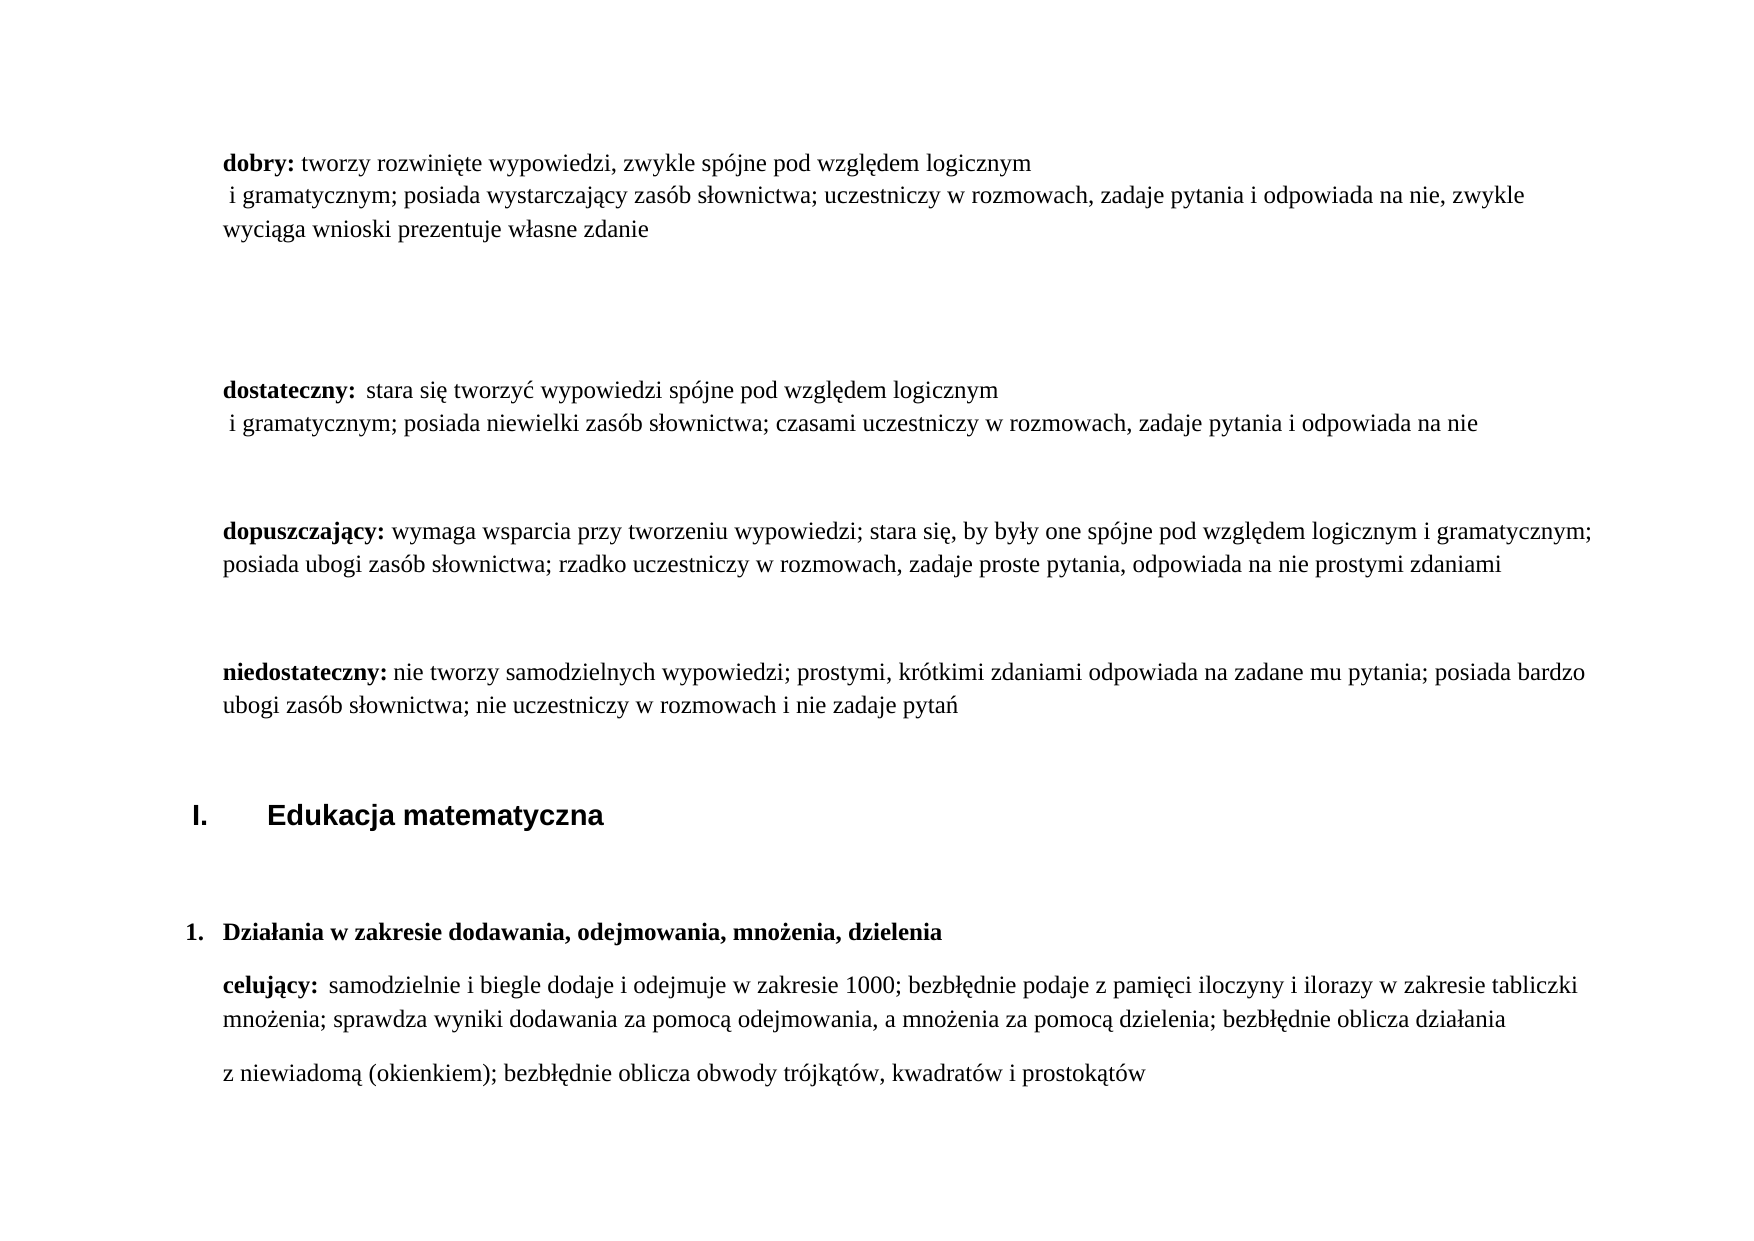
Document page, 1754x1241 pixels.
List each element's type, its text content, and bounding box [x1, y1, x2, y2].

list dopuszczający: wymaga wsparcia przy tworzeniu wypowiedzi; stara się, by były one spójne pod względem logicznym i gramatycznym; posiada ubogi zasób słownictwa; rzadko uczestniczy w rozmowach, zadaje proste pytania, odpowiada na nie prostymi zdaniami [223, 516, 1606, 578]
list niedostateczny: nie tworzy samodzielnych wypowiedzi; prostymi, krótkimi zdaniami odpowiada na zadane mu pytania; posiada bardzo ubogi zasób słownictwa; nie uczestniczy w rozmowach i nie zadaje pytań [223, 657, 1606, 719]
list dobry: tworzy rozwinięte wypowiedzi, zwykle spójne pod względem logicznym i gramatycznym; posiada wystarczający zasób słownictwa; uczestniczy w rozmowach, zadaje pytania i odpowiada na nie, zwykle wyciąga wnioski prezentuje własne zdanie [223, 148, 1606, 242]
list z niewiadomą (okienkiem); bezbłędnie oblicza obwody trójkątów, kwadratów i prostokątów [223, 1058, 1606, 1087]
list dostateczny: stara się tworzyć wypowiedzi spójne pod względem logicznym i gramatycznym; posiada niewielki zasób słownictwa; czasami uczestniczy w rozmowach, zadaje pytania i odpowiada na nie [223, 375, 1606, 437]
list celujący: samodzielnie i biegle dodaje i odejmuje w zakresie 1000; bezbłędnie podaje z pamięci iloczyny i ilorazy w zakresie tabliczki mnożenia; sprawdza wyniki dodawania za pomocą odejmowania, a mnożenia za pomocą dzielenia; bezbłędnie oblicza działania [223, 971, 1606, 1033]
list Edukacja matematyczna [192, 798, 1606, 832]
list Działania w zakresie dodawania, odejmowania, mnożenia, dzielenia [185, 917, 1606, 946]
